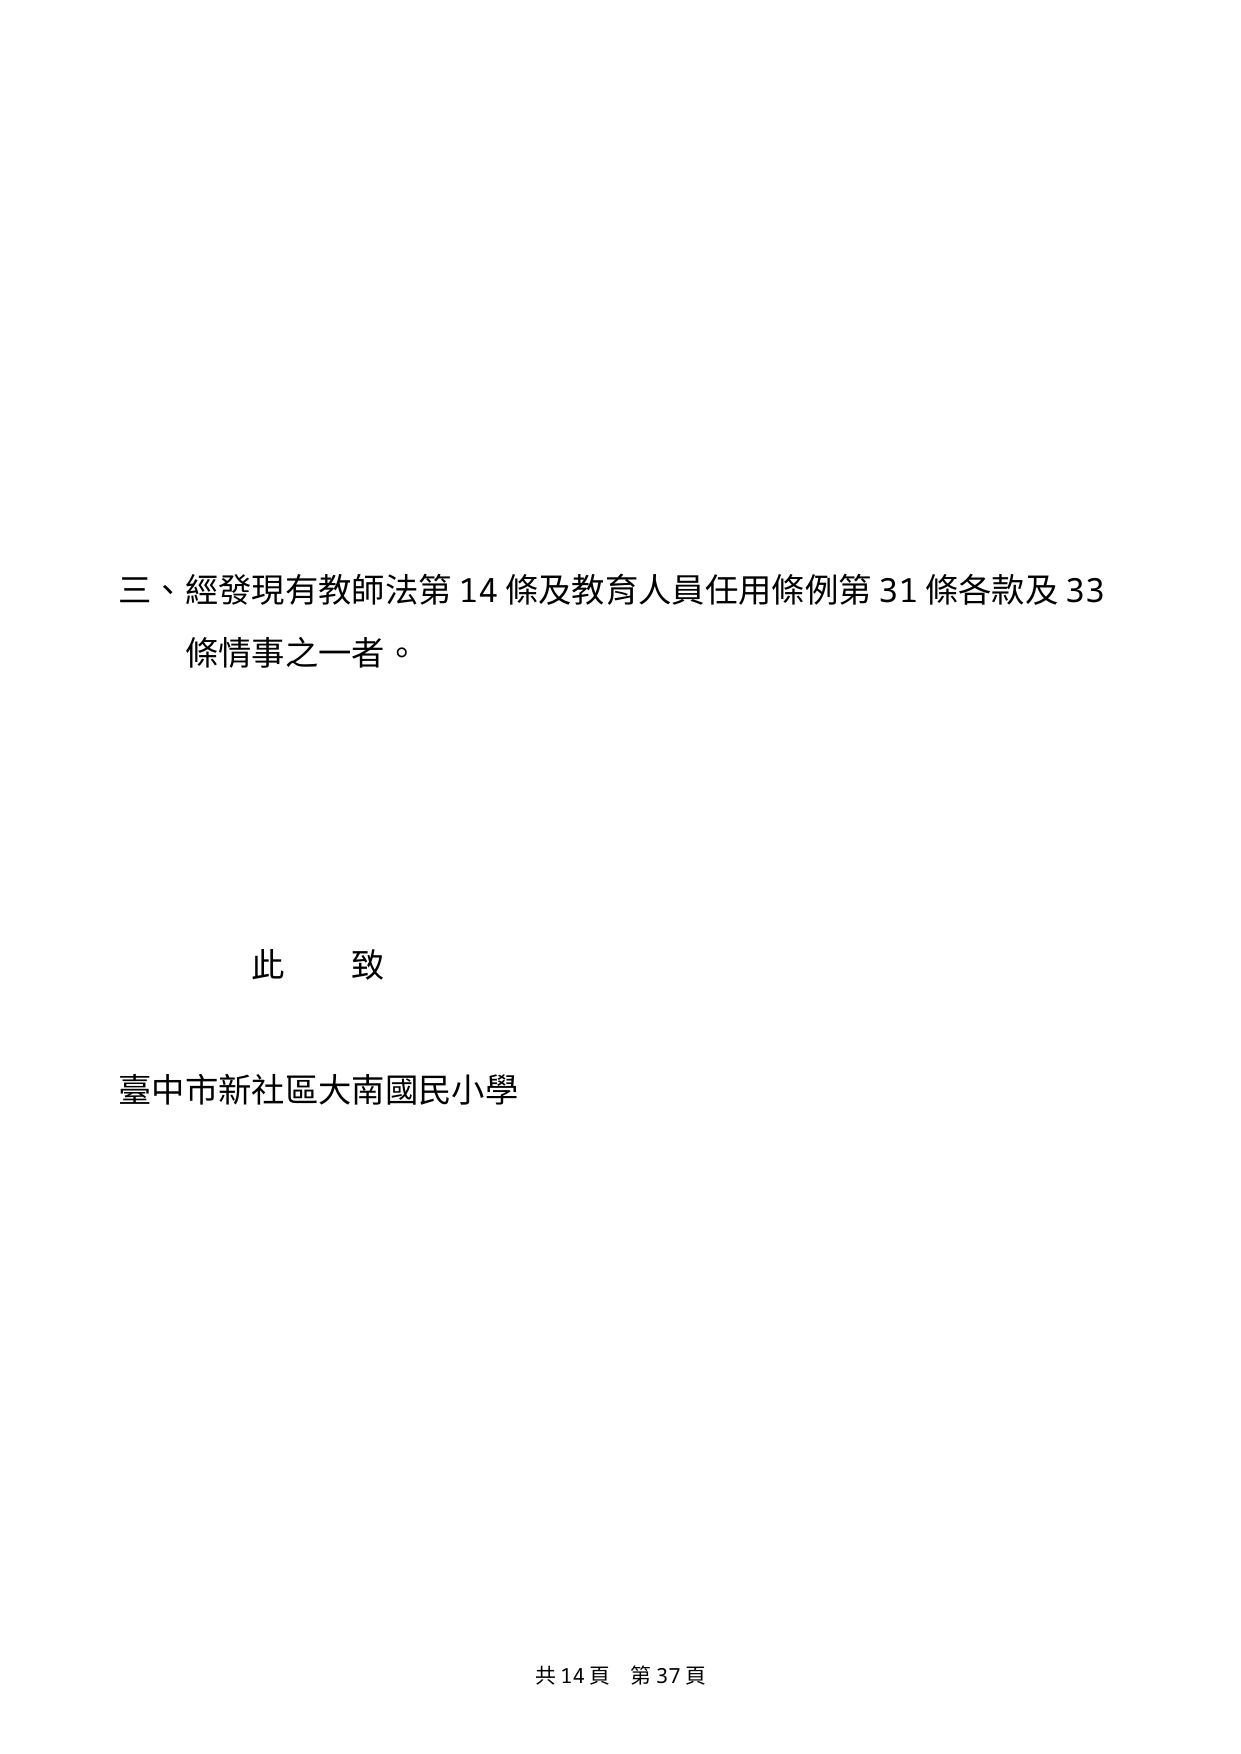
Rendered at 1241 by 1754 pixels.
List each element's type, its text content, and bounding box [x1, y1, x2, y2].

text 條情事之一者。 [118, 609, 1122, 672]
text 三、經發現有教師法第14條及教育人員任用條例第31條各款及33 [118, 547, 1122, 609]
text 臺中市新社區大南國民小學 [118, 1047, 1122, 1109]
text 此 致 [118, 922, 1122, 984]
